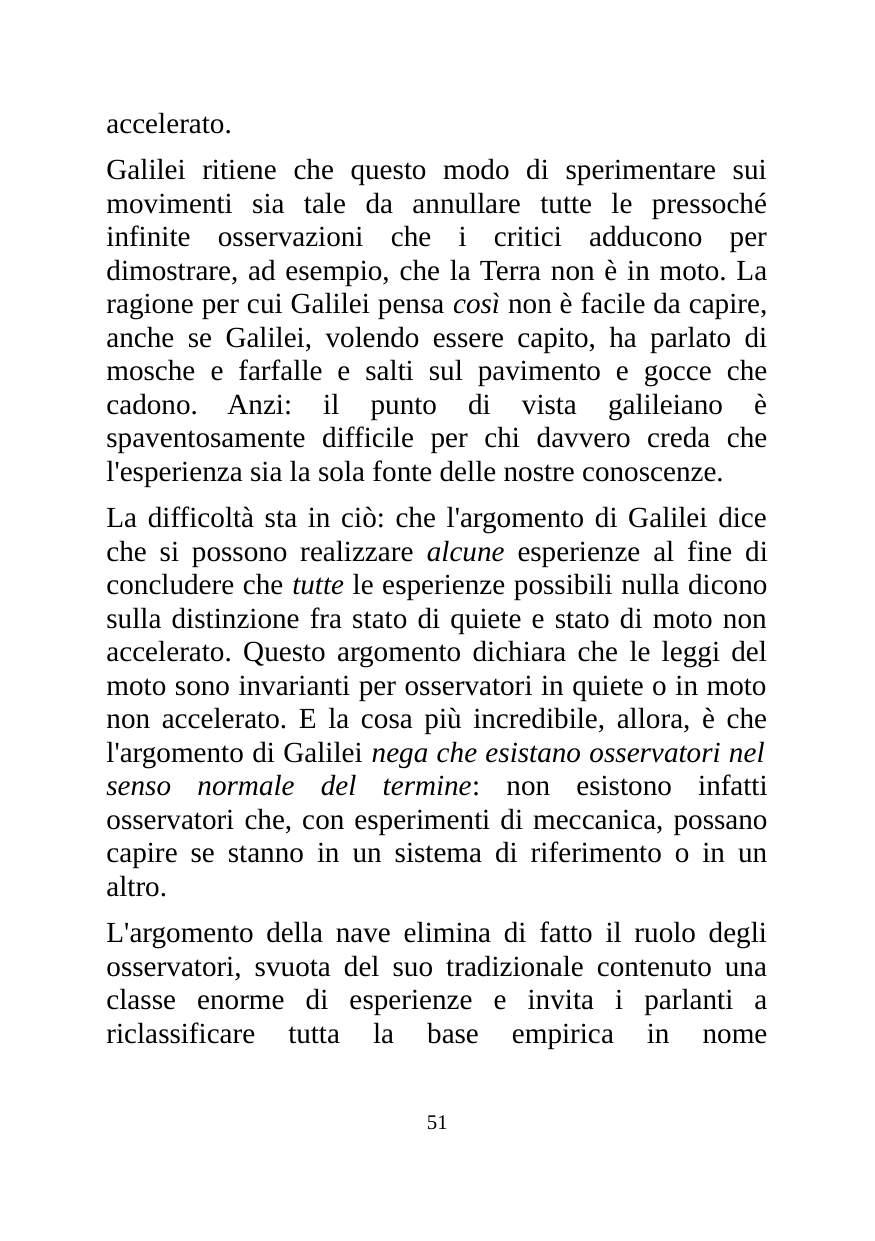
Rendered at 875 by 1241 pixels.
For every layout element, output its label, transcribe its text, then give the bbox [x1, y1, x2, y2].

text accelerato. [106, 106, 768, 140]
text L'argomento della nave elimina di fatto il ruolo degli osservatori, svuota del suo tradizionale contenuto una classe enorme di esperienze e invita i parlanti a riclassificare tutta la base empirica in nome [106, 915, 768, 1049]
text Galilei ritiene che questo modo di sperimentare sui movimenti sia tale da annullare tutte le pressoché infinite osservazioni che i critici adducono per dimostrare, ad esempio, che la Terra non è in moto. La ragione per cui Galilei pensa così non è facile da capire, anche se Galilei, volendo essere capito, ha parlato di mosche e farfalle e salti sul pavimento e gocce che cadono. Anzi: il punto di vista galileiano è spaventosamente difficile per chi davvero creda che l'esperienza sia la sola fonte delle nostre conoscenze. [106, 152, 768, 488]
text La difficoltà sta in ciò: che l'argomento di Galilei dice che si possono realizzare alcune esperienze al fine di concludere che tutte le esperienze possibili nulla dicono sulla distinzione fra stato di quiete e stato di moto non accelerato. Questo argomento dichiara che le leggi del moto sono invarianti per osservatori in quiete o in moto non accelerato. E la cosa più incredibile, allora, è che l'argomento di Galilei nega che esistano osservatori nel senso normale del termine: non esistono infatti osservatori che, con esperimenti di meccanica, possano capire se stanno in un sistema di riferimento o in un altro. [106, 500, 768, 903]
